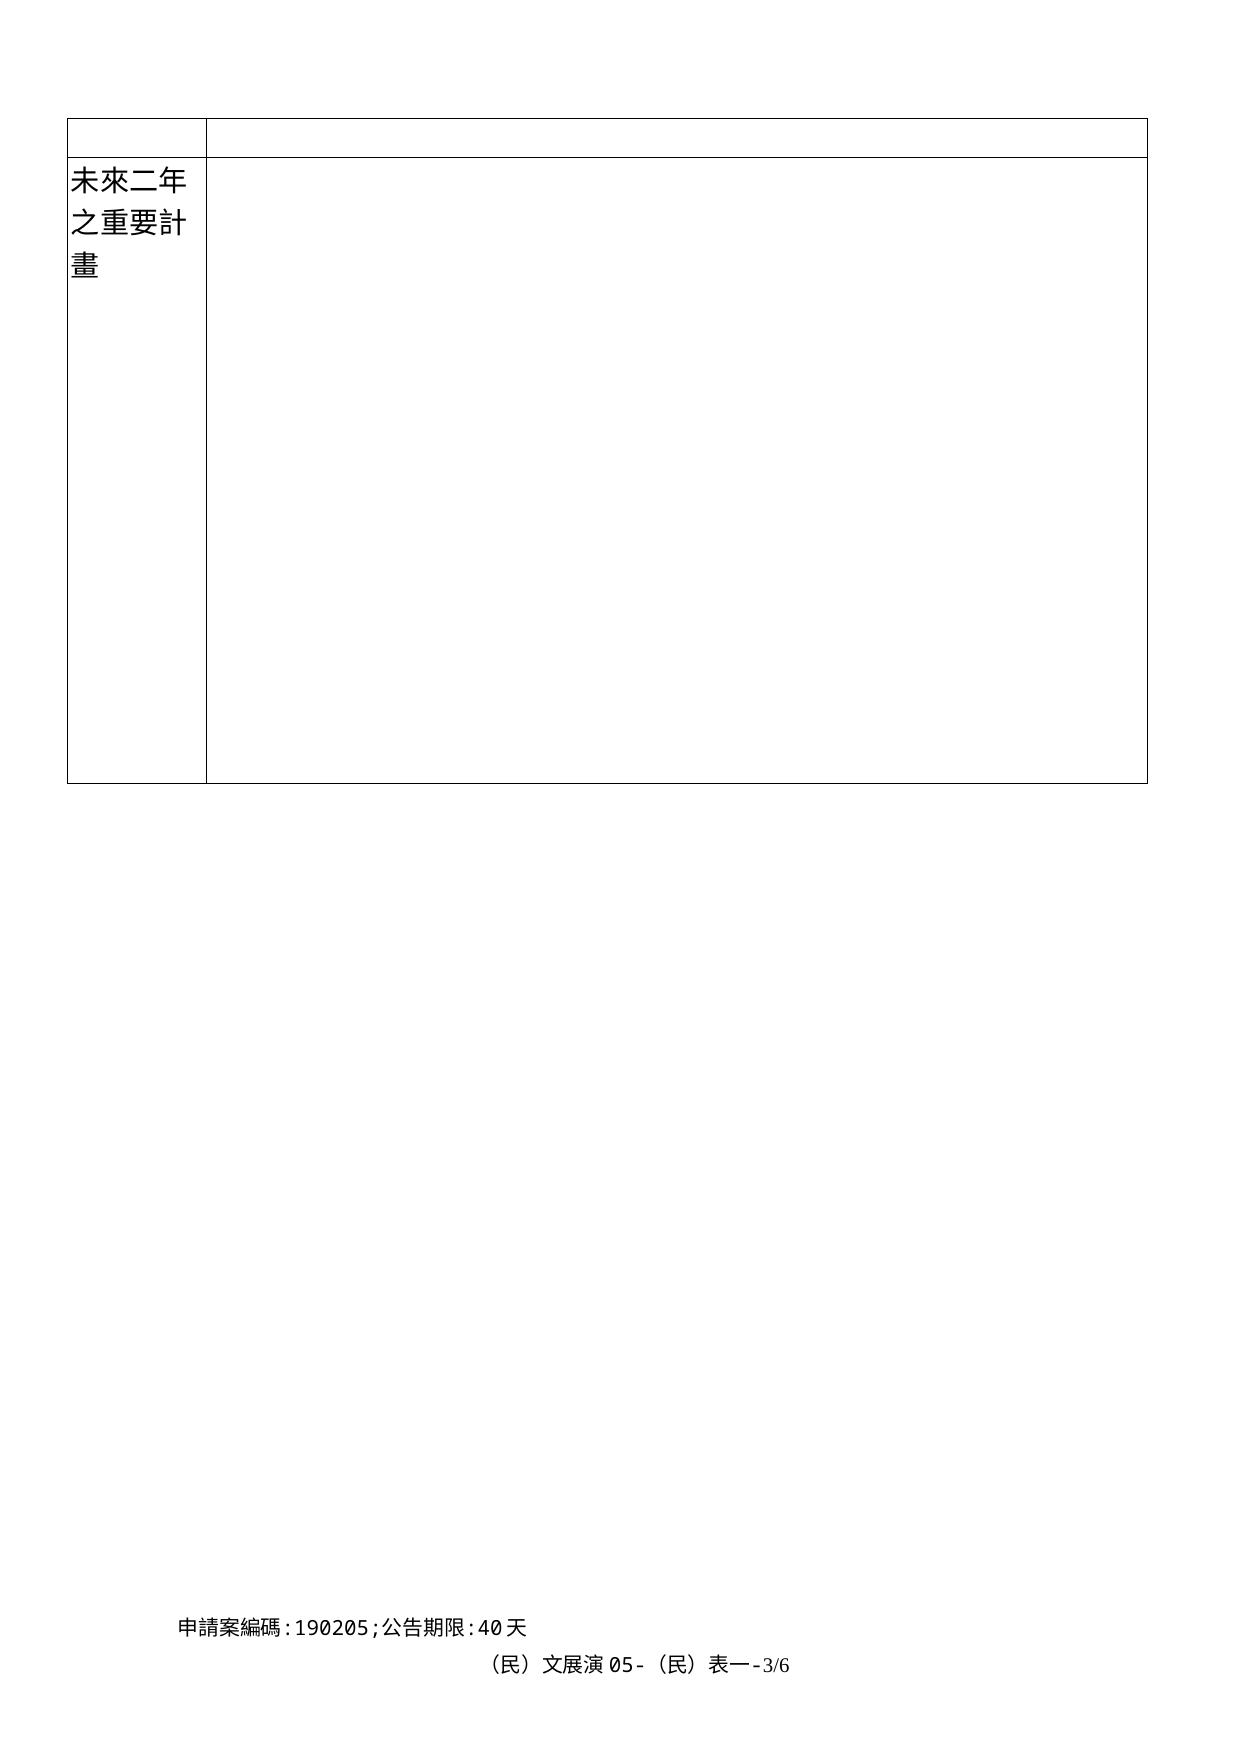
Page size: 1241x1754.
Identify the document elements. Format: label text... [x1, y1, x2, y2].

table_cell [207, 119, 1147, 157]
table_cell [68, 119, 206, 157]
table_cell 未來二年之重要計畫 [68, 158, 206, 783]
table_cell [207, 158, 1147, 783]
